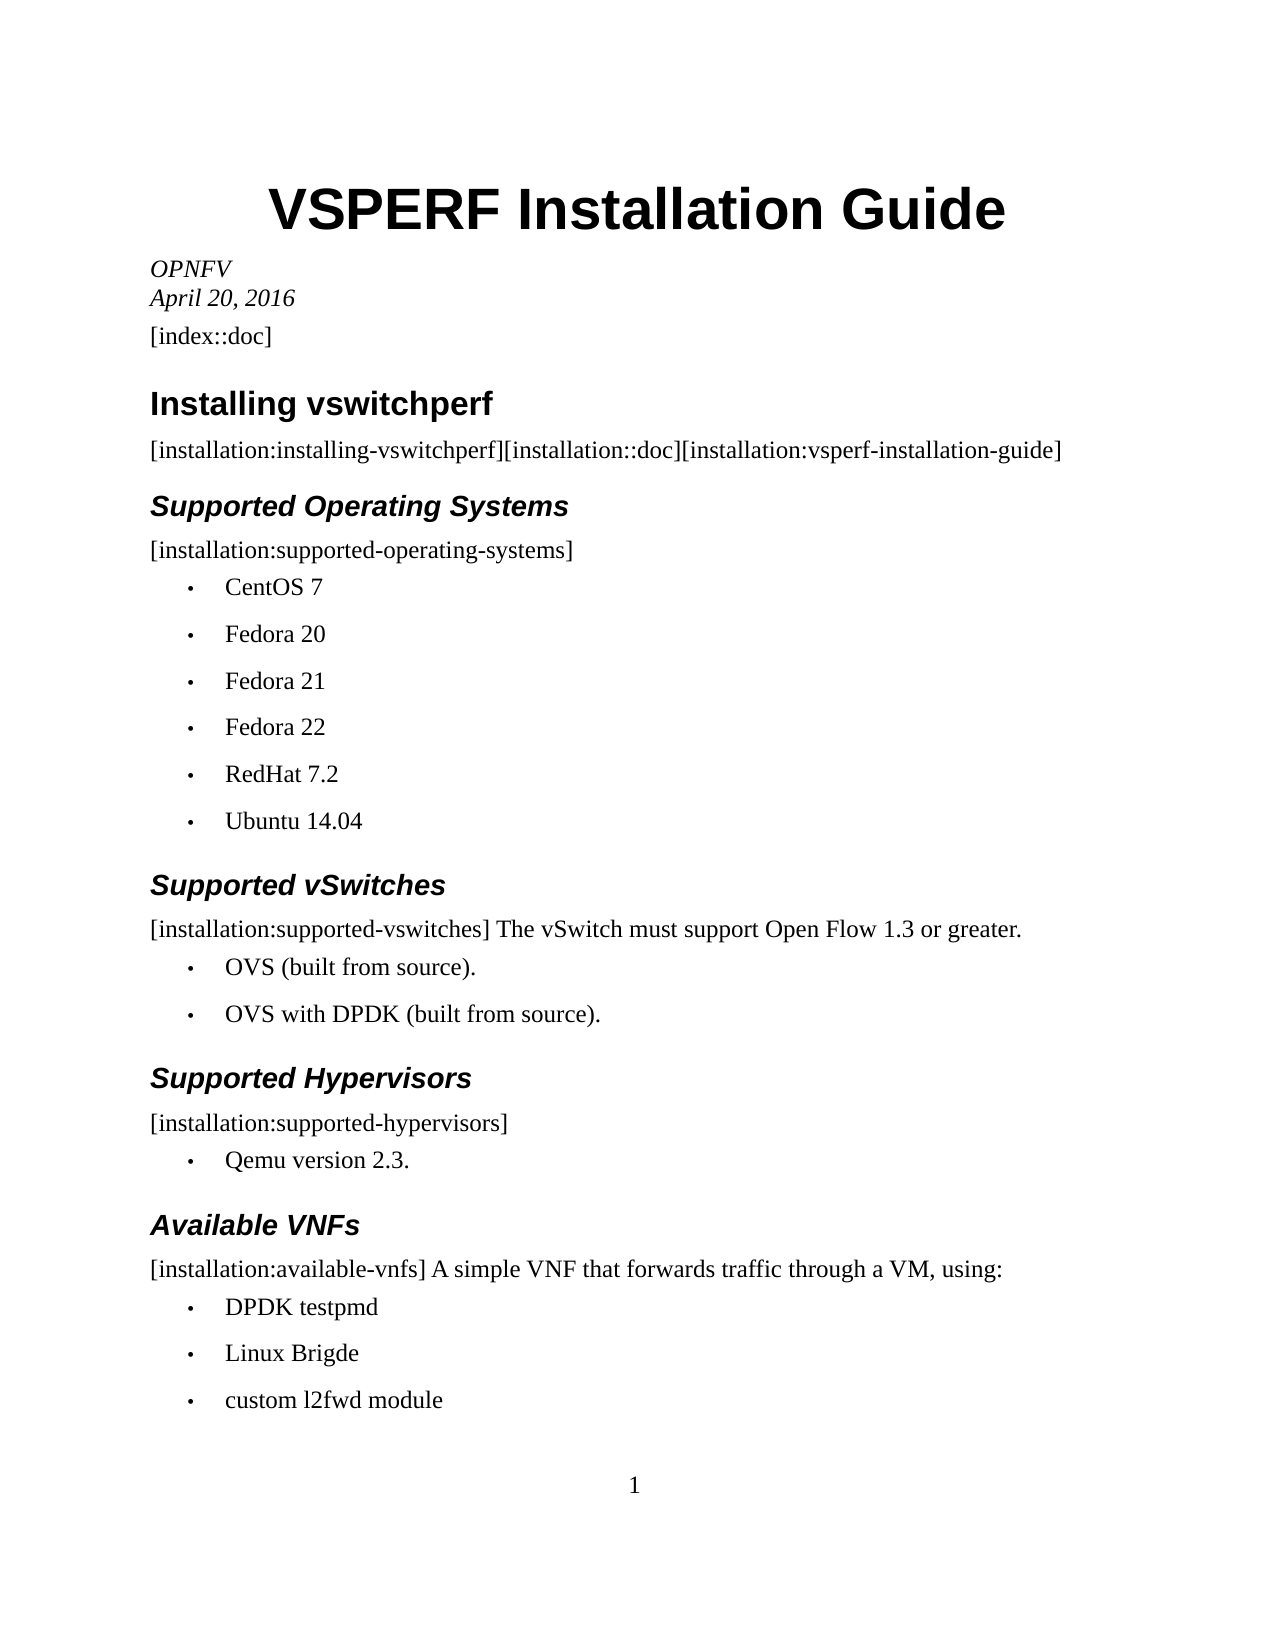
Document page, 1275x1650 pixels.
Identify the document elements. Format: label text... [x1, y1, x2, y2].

list CentOS 7 [187, 572, 1125, 601]
text OPNFV [150, 254, 1125, 283]
text [installation:supported-operating-systems] [150, 535, 1125, 563]
text [installation:installing-vswitchperf][installation::doc][installation:vsperf-installation-guide] [150, 435, 1125, 464]
subtitle Supported vSwitches [150, 868, 1125, 902]
subtitle Supported Operating Systems [150, 489, 1125, 522]
subtitle Supported Hypervisors [150, 1062, 1125, 1095]
list Fedora 21 [187, 666, 1125, 694]
list custom l2fwd module [187, 1385, 1125, 1414]
list RedHat 7.2 [187, 759, 1125, 788]
list Fedora 22 [187, 712, 1125, 741]
list Linux Brigde [187, 1338, 1125, 1367]
text [installation:supported-vswitches] The vSwitch must support Open Flow 1.3 or greater. [150, 914, 1125, 943]
list DPDK testpmd [187, 1292, 1125, 1321]
text [index::doc] [150, 321, 1125, 350]
text April 20, 2016 [150, 283, 1125, 312]
text [installation:available-vnfs] A simple VNF that forwards traffic through a VM, using: [150, 1254, 1125, 1283]
list Qemu version 2.3. [187, 1145, 1125, 1174]
text [installation:supported-hypervisors] [150, 1108, 1125, 1136]
subtitle Installing vswitchperf [150, 384, 1125, 422]
list Ubuntu 14.04 [187, 806, 1125, 834]
subtitle Available VNFs [150, 1208, 1125, 1242]
list Fedora 20 [187, 619, 1125, 648]
list OVS (built from source). [187, 952, 1125, 981]
title VSPERF Installation Guide [150, 175, 1125, 242]
list OVS with DPDK (built from source). [187, 999, 1125, 1028]
